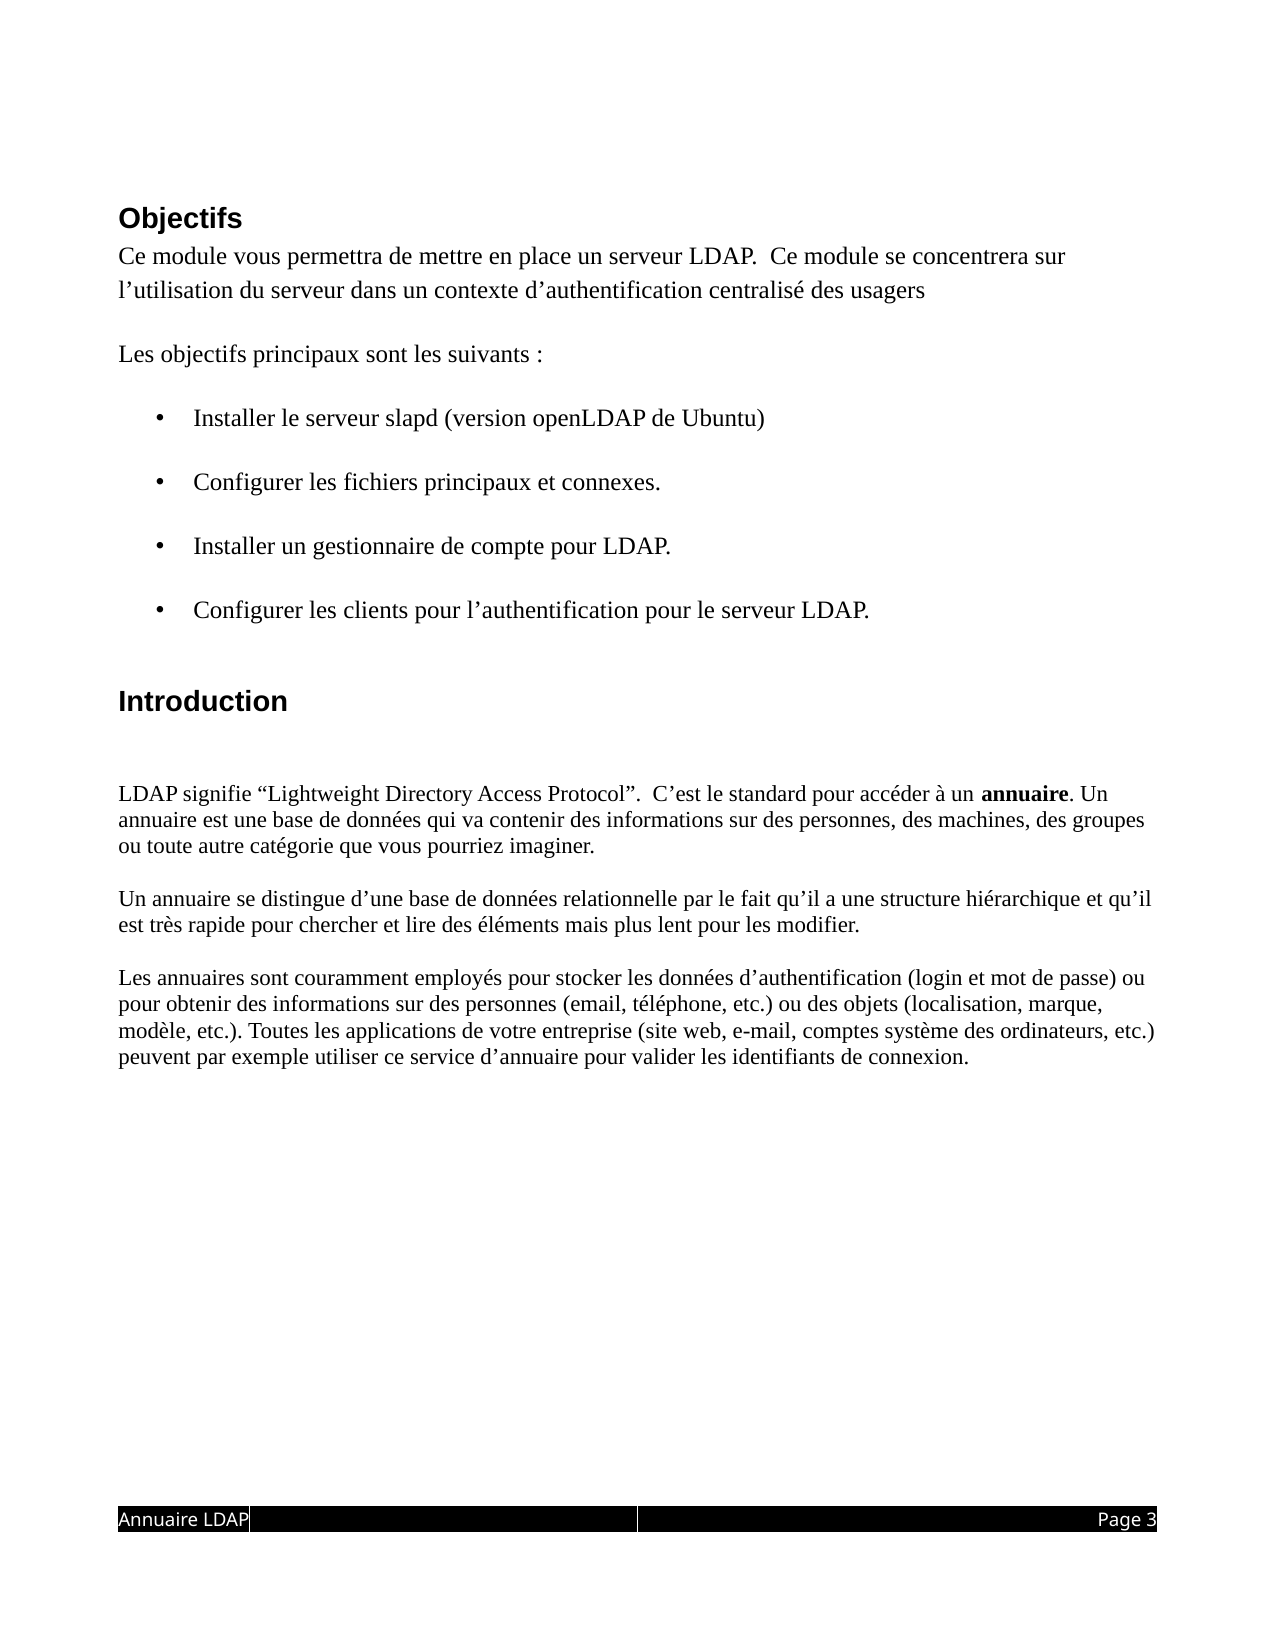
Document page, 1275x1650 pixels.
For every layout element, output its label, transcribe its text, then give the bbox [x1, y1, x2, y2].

text Ce module vous permettra de mettre en place un serveur LDAP. Ce module se concentrera sur l’utilisation du serveur dans un contexte d’authentification centralisé des usagers [118, 241, 1157, 304]
list Configurer les fichiers principaux et connexes. [156, 467, 1157, 496]
text Les annuaires sont couramment employés pour stocker les données d’authentification (login et mot de passe) ou pour obtenir des informations sur des personnes (email, téléphone, etc.) ou des objets (localisation, marque, modèle, etc.). Toutes les applications de votre entreprise (site web, e-mail, comptes système des ordinateurs, etc.) peuvent par exemple utiliser ce service d’annuaire pour valider les identifiants de connexion. [118, 964, 1157, 1069]
subtitle Introduction [118, 684, 1157, 718]
text Les objectifs principaux sont les suivants : [118, 339, 1157, 368]
list Configurer les clients pour l’authentification pour le serveur LDAP. [156, 595, 1157, 624]
list Installer le serveur slapd (version openLDAP de Ubuntu) [156, 403, 1157, 432]
list Installer un gestionnaire de compte pour LDAP. [156, 531, 1157, 560]
text LDAP signifie “Lightweight Directory Access Protocol”. C’est le standard pour accéder à un annuaire. Un annuaire est une base de données qui va contenir des informations sur des personnes, des machines, des groupes ou toute autre catégorie que vous pourriez imaginer. [118, 779, 1157, 859]
subtitle Objectifs [118, 201, 1157, 235]
text Un annuaire se distingue d’une base de données relationnelle par le fait qu’il a une structure hiérarchique et qu’il est très rapide pour chercher et lire des éléments mais plus lent pour les modifier. [118, 885, 1157, 938]
